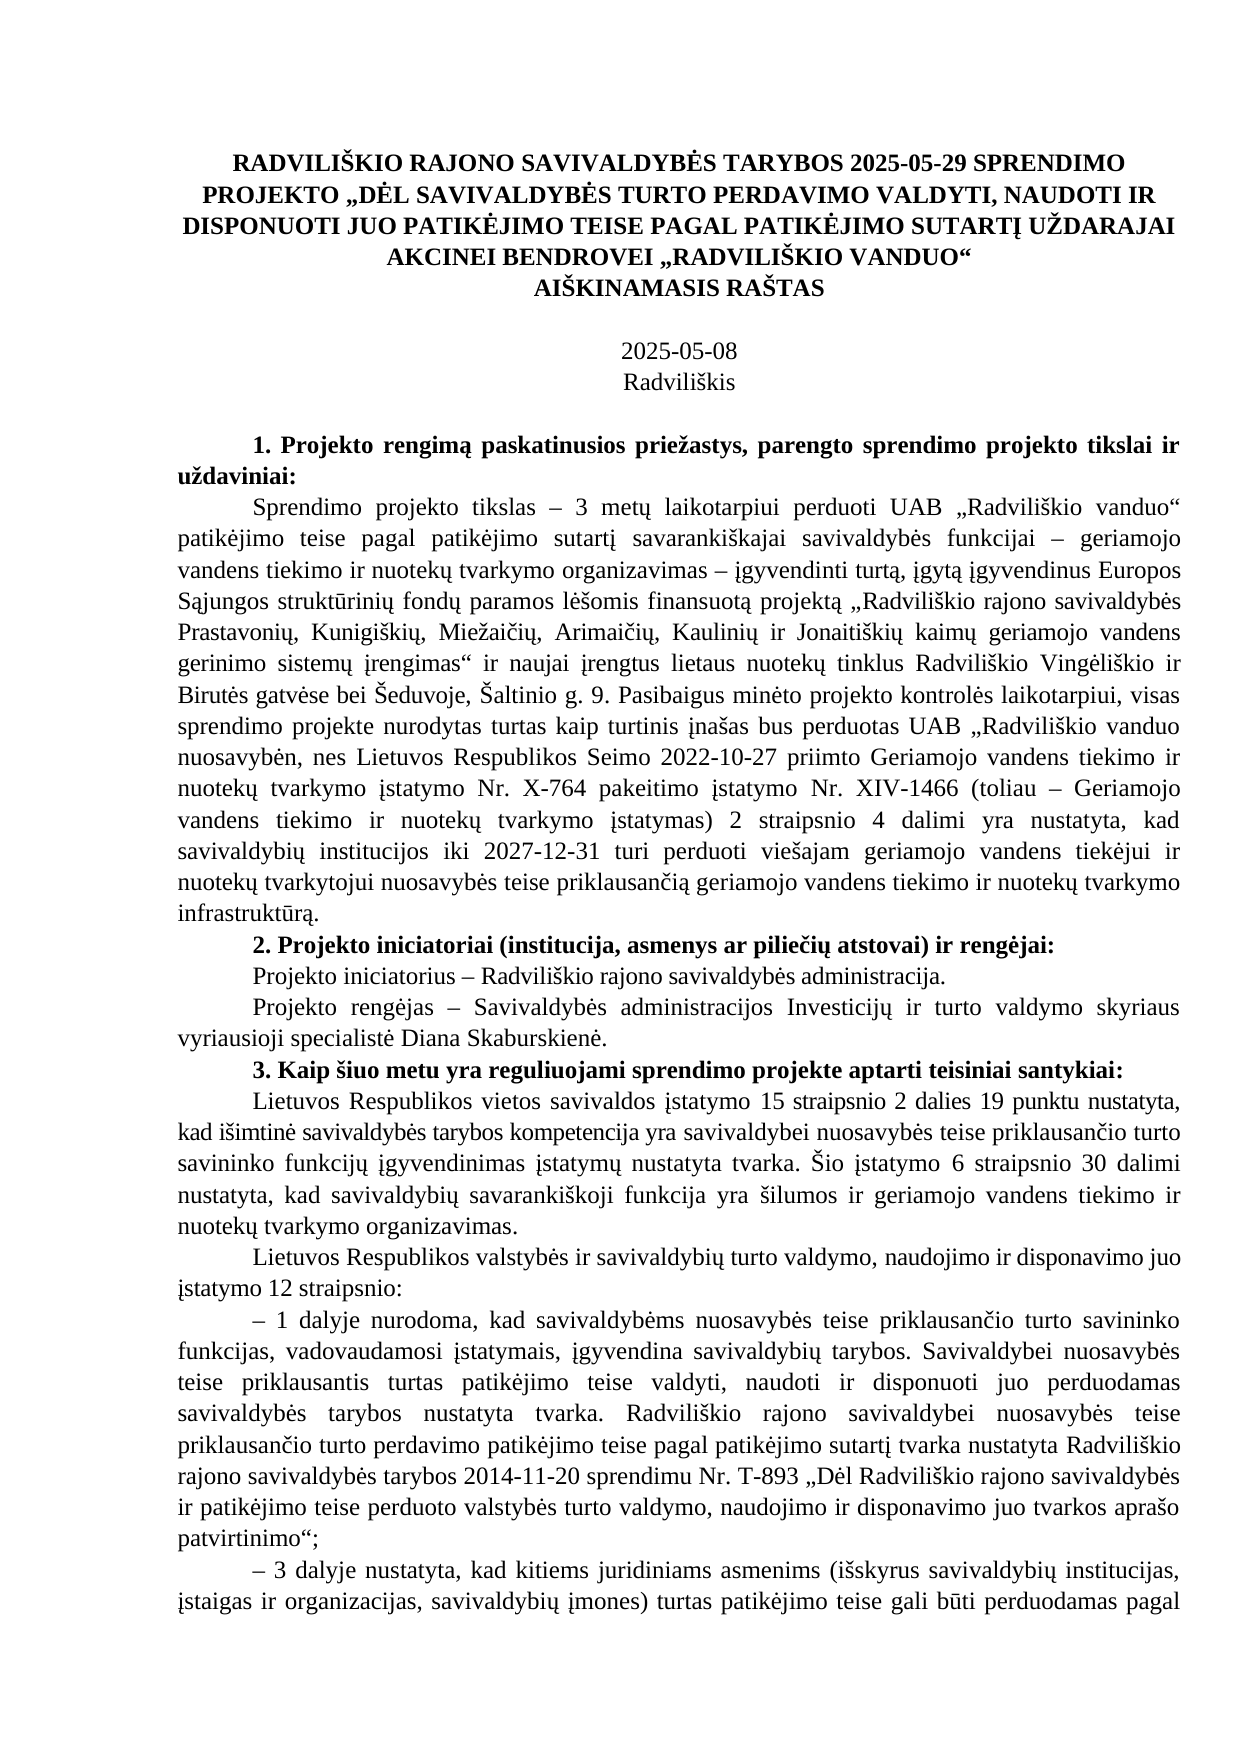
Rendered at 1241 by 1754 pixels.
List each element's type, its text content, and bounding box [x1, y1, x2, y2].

text 2. Projekto iniciatoriai (institucija, asmenys ar piliečių atstovai) ir rengėjai: [177, 928, 1181, 959]
text – 1 dalyje nurodoma, kad savivaldybėms nuosavybės teise priklausančio turto savininko funkcijas, vadovaudamosi įstatymais, įgyvendina savivaldybių tarybos. Savivaldybei nuosavybės teise priklausantis turtas patikėjimo teise valdyti, naudoti ir disponuoti juo perduodamas savivaldybės tarybos nustatyta tvarka. Radviliškio rajono savivaldybei nuosavybės teise priklausančio turto perdavimo patikėjimo teise pagal patikėjimo sutartį tvarka nustatyta Radviliškio rajono savivaldybės tarybos 2014-11-20 sprendimu Nr. T-893 „Dėl Radviliškio rajono savivaldybės ir patikėjimo teise perduoto valstybės turto valdymo, naudojimo ir disponavimo juo tvarkos aprašo patvirtinimo“; [177, 1303, 1181, 1553]
text 3. Kaip šiuo metu yra reguliuojami sprendimo projekte aptarti teisiniai santykiai: [177, 1053, 1181, 1084]
text Projekto iniciatorius – Radviliškio rajono savivaldybės administracija. [177, 959, 1181, 991]
text 1. Projekto rengimą paskatinusios priežastys, parengto sprendimo projekto tikslai ir uždaviniai: [177, 428, 1181, 491]
text 2025-05-08 [177, 334, 1181, 366]
text Radviliškis [177, 366, 1181, 397]
text Sprendimo projekto tikslas – 3 metų laikotarpiui perduoti UAB „Radviliškio vanduo“ patikėjimo teise pagal patikėjimo sutartį savarankiškajai savivaldybės funkcijai – geriamojo vandens tiekimo ir nuotekų tvarkymo organizavimas – įgyvendinti turtą, įgytą įgyvendinus Europos Sąjungos struktūrinių fondų paramos lėšomis finansuotą projektą „Radviliškio rajono savivaldybės Prastavonių, Kunigiškių, Miežaičių, Arimaičių, Kaulinių ir Jonaitiškių kaimų geriamojo vandens gerinimo sistemų įrengimas“ ir naujai įrengtus lietaus nuotekų tinklus Radviliškio Vingėliškio ir Birutės gatvėse bei Šeduvoje, Šaltinio g. 9. Pasibaigus minėto projekto kontrolės laikotarpiui, visas sprendimo projekte nurodytas turtas kaip turtinis įnašas bus perduotas UAB „Radviliškio vanduo nuosavybėn, nes Lietuvos Respublikos Seimo 2022-10-27 priimto Geriamojo vandens tiekimo ir nuotekų tvarkymo įstatymo Nr. X-764 pakeitimo įstatymo Nr. XIV-1466 (toliau – Geriamojo vandens tiekimo ir nuotekų tvarkymo įstatymas) 2 straipsnio 4 dalimi yra nustatyta, kad savivaldybių institucijos iki 2027-12-31 turi perduoti viešajam geriamojo vandens tiekėjui ir nuotekų tvarkytojui nuosavybės teise priklausančią geriamojo vandens tiekimo ir nuotekų tvarkymo infrastruktūrą. [177, 491, 1181, 928]
text RADVILIŠKIO RAJONO SAVIVALDYBĖS TARYBOS 2025-05-29 SPRENDIMO PROJEKTO „DĖL SAVIVALDYBĖS TURTO PERDAVIMO VALDYTI, NAUDOTI IR DISPONUOTI JUO PATIKĖJIMO TEISE PAGAL PATIKĖJIMO SUTARTĮ uždarajai akcinei bendrovei „Radviliškio vanduo“ AIŠKINAMASIS RAŠTAS [177, 147, 1181, 303]
text Lietuvos Respublikos vietos savivaldos įstatymo 15 straipsnio 2 dalies 19 punktu nustatyta, kad išimtinė savivaldybės tarybos kompetencija yra savivaldybei nuosavybės teise priklausančio turto savininko funkcijų įgyvendinimas įstatymų nustatyta tvarka. Šio įstatymo 6 straipsnio 30 dalimi nustatyta, kad savivaldybių savarankiškoji funkcija yra šilumos ir geriamojo vandens tiekimo ir nuotekų tvarkymo organizavimas. [177, 1084, 1181, 1241]
text Lietuvos Respublikos valstybės ir savivaldybių turto valdymo, naudojimo ir disponavimo juo įstatymo 12 straipsnio: [177, 1241, 1181, 1303]
text – 3 dalyje nustatyta, kad kitiems juridiniams asmenims (išskyrus savivaldybių institucijas, įstaigas ir organizacijas, savivaldybių įmones) turtas patikėjimo teise gali būti perduodamas pagal [177, 1553, 1181, 1616]
text Projekto rengėjas – Savivaldybės administracijos Investicijų ir turto valdymo skyriaus vyriausioji specialistė Diana Skaburskienė. [177, 991, 1181, 1053]
